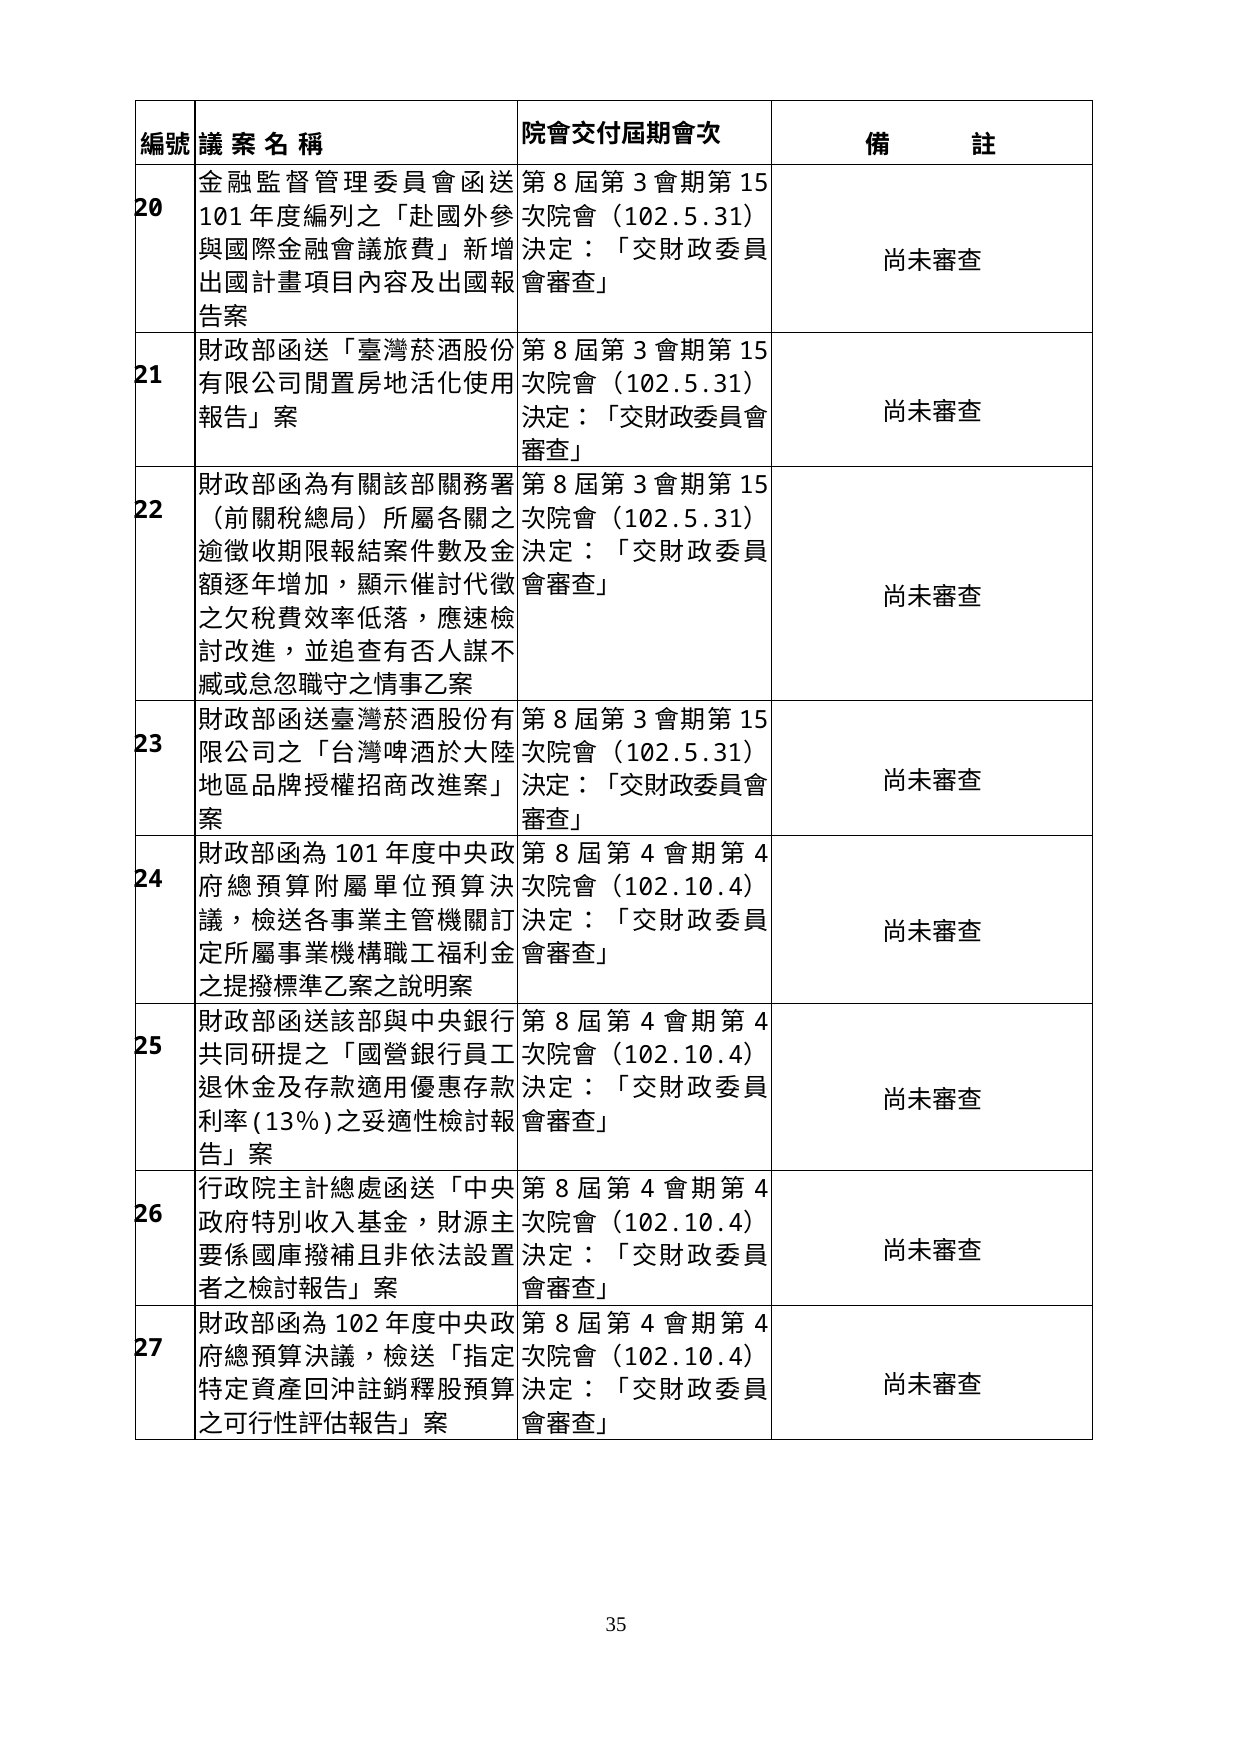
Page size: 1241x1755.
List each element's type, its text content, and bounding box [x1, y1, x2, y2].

table_cell 尚未審查 [772, 333, 1092, 466]
table_cell [136, 165, 194, 332]
table_cell 第8屆第3會期第15次院會（102.5.31）決定：「交財政委員會審查」 [518, 467, 771, 700]
table_header 編號 [136, 101, 194, 164]
table_cell [136, 201, 143, 211]
table_cell 尚未審查 [772, 1171, 1092, 1304]
table_header 備 註 [772, 101, 1092, 164]
table_cell 第8屆第4會期第4次院會（102.10.4）決定：「交財政委員會審查」 [518, 1004, 771, 1170]
table_cell [136, 701, 194, 835]
table_cell 第8屆第4會期第4次院會（102.10.4）決定：「交財政委員會審查」 [518, 1306, 771, 1439]
table_header 院會交付屆期會次 [518, 101, 771, 164]
table_cell [136, 1171, 194, 1304]
table_cell [136, 368, 143, 378]
table_cell 尚未審查 [772, 701, 1092, 835]
table_cell [136, 333, 194, 466]
table_cell 財政部函送「臺灣菸酒股份有限公司閒置房地活化使用報告」案 [196, 333, 517, 466]
table_cell [136, 503, 143, 513]
table_cell 尚未審查 [772, 1306, 1092, 1439]
table_cell 財政部函為有關該部關務署（前關稅總局）所屬各關之逾徵收期限報結案件數及金額逐年增加，顯示催討代徵之欠稅費效率低落，應速檢討改進，並追查有否人謀不臧或怠忽職守之情事乙案 [196, 467, 517, 700]
table_cell 第8屆第3會期第15次院會（102.5.31）決定：「交財政委員會審查」 [518, 165, 771, 332]
table_cell 財政部函送臺灣菸酒股份有限公司之「台灣啤酒於大陸地區品牌授權招商改進案」案 [196, 701, 517, 835]
table_cell 財政部函為101年度中央政府總預算附屬單位預算決議，檢送各事業主管機關訂定所屬事業機構職工福利金之提撥標準乙案之說明案 [196, 836, 517, 1002]
table_cell 行政院主計總處函送「中央政府特別收入基金，財源主要係國庫撥補且非依法設置者之檢討報告」案 [196, 1171, 517, 1304]
table_cell [136, 1039, 143, 1049]
table_cell 第8屆第4會期第4次院會（102.10.4）決定：「交財政委員會審查」 [518, 836, 771, 1002]
table_cell 第8屆第4會期第4次院會（102.10.4）決定：「交財政委員會審查」 [518, 1171, 771, 1304]
table_cell [136, 1004, 194, 1170]
table_cell [136, 1341, 143, 1351]
table_cell [136, 467, 194, 700]
table_cell [136, 872, 143, 882]
table_cell [136, 1306, 194, 1439]
table_cell 尚未審查 [772, 836, 1092, 1002]
table_cell 尚未審查 [772, 165, 1092, 332]
table_cell 第8屆第3會期第15次院會（102.5.31）決定：「交財政委員會審查」 [518, 701, 771, 835]
table_cell 財政部函送該部與中央銀行共同研提之「國營銀行員工退休金及存款適用優惠存款利率(13％)之妥適性檢討報告」案 [196, 1004, 517, 1170]
table_cell [136, 836, 194, 1002]
table_cell 金融監督管理委員會函送101年度編列之「赴國外參與國際金融會議旅費」新增出國計畫項目內容及出國報告案 [196, 165, 517, 332]
table_cell [136, 737, 143, 747]
table_cell 財政部函為102年度中央政府總預算決議，檢送「指定特定資產回沖註銷釋股預算之可行性評估報告」案 [196, 1306, 517, 1439]
table_header 議案名稱 [196, 101, 517, 164]
table_cell [136, 1207, 143, 1217]
table_cell 尚未審查 [772, 1004, 1092, 1170]
table_cell 第8屆第3會期第15次院會（102.5.31）決定：「交財政委員會審查」 [518, 333, 771, 466]
table_cell 尚未審查 [772, 467, 1092, 700]
